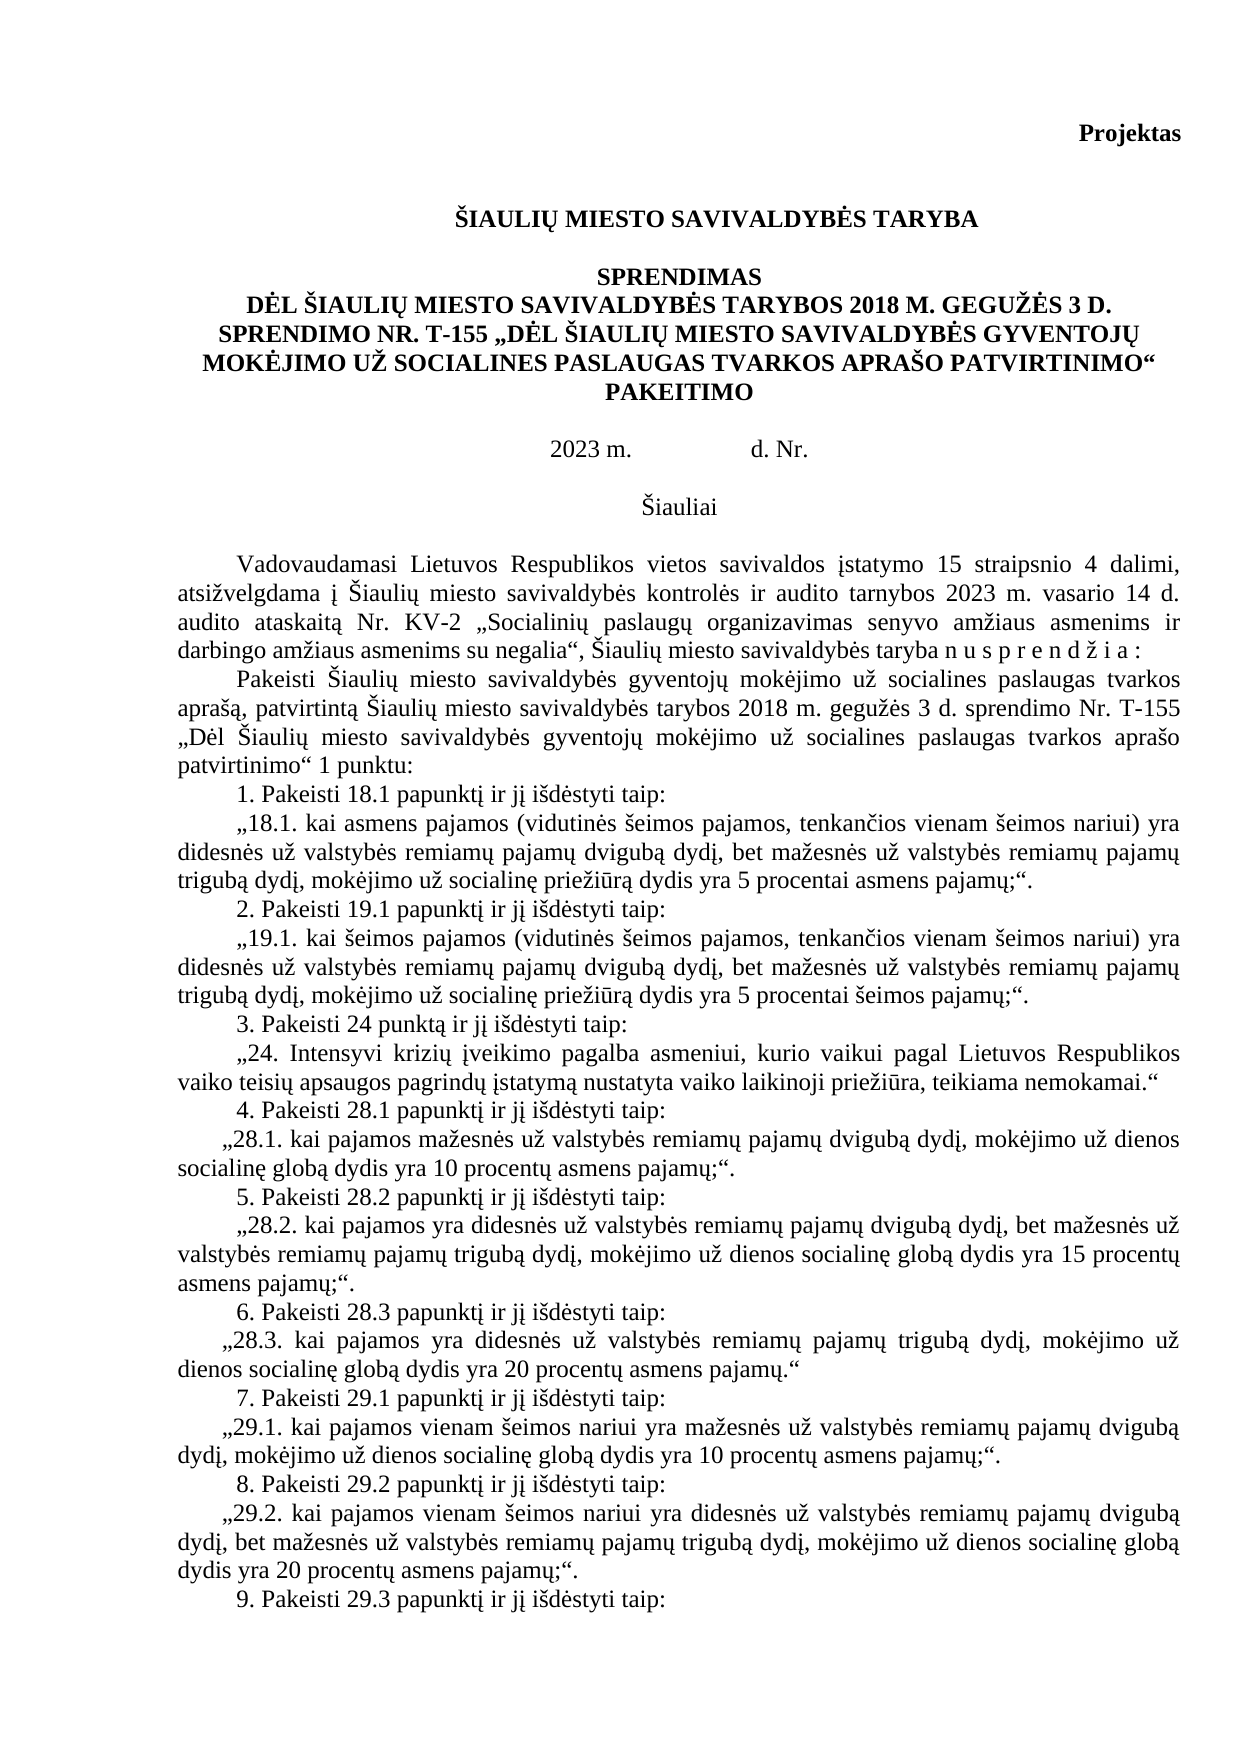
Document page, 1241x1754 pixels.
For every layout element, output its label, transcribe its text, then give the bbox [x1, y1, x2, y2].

text SPRENDIMAS [177, 262, 1181, 291]
text 8. Pakeisti 29.2 papunktį ir jį išdėstyti taip: [177, 1469, 1181, 1498]
text 4. Pakeisti 28.1 papunktį ir jį išdėstyti taip: [177, 1096, 1181, 1124]
text DĖL ŠIAULIŲ MIESTO SAVIVALDYBĖS TARYBOS 2018 M. GEGUŽĖS 3 D. SPRENDIMO NR. T-155 „DĖL ŠIAULIŲ MIESTO SAVIVALDYBĖS GYVENTOJŲ MOKĖJIMO UŽ SOCIALINES PASLAUGAS TVARKOS APRAŠO PATVIRTINIMO“ PAKEITIMO [177, 291, 1181, 406]
text Šiauliai [177, 492, 1181, 521]
text 5. Pakeisti 28.2 papunktį ir jį išdėstyti taip: [177, 1182, 1181, 1211]
subtitle ŠIAULIŲ MIESTO SAVIVALDYBĖS TARYBA [177, 204, 1181, 233]
text „19.1. kai šeimos pajamos (vidutinės šeimos pajamos, tenkančios vienam šeimos nariui) yra didesnės už valstybės remiamų pajamų dvigubą dydį, bet mažesnės už valstybės remiamų pajamų trigubą dydį, mokėjimo už socialinę priežiūrą dydis yra 5 procentai šeimos pajamų;“. [177, 923, 1181, 1009]
text Vadovaudamasi Lietuvos Respublikos vietos savivaldos įstatymo 15 straipsnio 4 dalimi, atsižvelgdama į Šiaulių miesto savivaldybės kontrolės ir audito tarnybos 2023 m. vasario 14 d. audito ataskaitą Nr. KV-2 „Socialinių paslaugų organizavimas senyvo amžiaus asmenims ir darbingo amžiaus asmenims su negalia“, Šiaulių miesto savivaldybės taryba n u s p r e n d ž i a : [177, 549, 1181, 664]
text 7. Pakeisti 29.1 papunktį ir jį išdėstyti taip: [177, 1383, 1181, 1412]
text „29.1. kai pajamos vienam šeimos nariui yra mažesnės už valstybės remiamų pajamų dvigubą dydį, mokėjimo už dienos socialinę globą dydis yra 10 procentų asmens pajamų;“. [177, 1412, 1181, 1469]
text 3. Pakeisti 24 punktą ir jį išdėstyti taip: [177, 1009, 1181, 1038]
text 2023 m. d. Nr. [177, 434, 1181, 463]
text Projektas [177, 118, 1181, 147]
text 2. Pakeisti 19.1 papunktį ir jį išdėstyti taip: [177, 894, 1181, 923]
text 9. Pakeisti 29.3 papunktį ir jį išdėstyti taip: [177, 1584, 1181, 1613]
text 1. Pakeisti 18.1 papunktį ir jį išdėstyti taip: [177, 779, 1181, 808]
text 6. Pakeisti 28.3 papunktį ir jį išdėstyti taip: [177, 1297, 1181, 1326]
text „24. Intensyvi krizių įveikimo pagalba asmeniui, kurio vaikui pagal Lietuvos Respublikos vaiko teisių apsaugos pagrindų įstatymą nustatyta vaiko laikinoji priežiūra, teikiama nemokamai.“ [177, 1038, 1181, 1096]
text „28.3. kai pajamos yra didesnės už valstybės remiamų pajamų trigubą dydį, mokėjimo už dienos socialinę globą dydis yra 20 procentų asmens pajamų.“ [177, 1326, 1181, 1383]
text Pakeisti Šiaulių miesto savivaldybės gyventojų mokėjimo už socialines paslaugas tvarkos aprašą, patvirtintą Šiaulių miesto savivaldybės tarybos 2018 m. gegužės 3 d. sprendimo Nr. T-155 „Dėl Šiaulių miesto savivaldybės gyventojų mokėjimo už socialines paslaugas tvarkos aprašo patvirtinimo“ 1 punktu: [177, 664, 1181, 779]
text „18.1. kai asmens pajamos (vidutinės šeimos pajamos, tenkančios vienam šeimos nariui) yra didesnės už valstybės remiamų pajamų dvigubą dydį, bet mažesnės už valstybės remiamų pajamų trigubą dydį, mokėjimo už socialinę priežiūrą dydis yra 5 procentai asmens pajamų;“. [177, 808, 1181, 894]
text „28.2. kai pajamos yra didesnės už valstybės remiamų pajamų dvigubą dydį, bet mažesnės už valstybės remiamų pajamų trigubą dydį, mokėjimo už dienos socialinę globą dydis yra 15 procentų asmens pajamų;“. [177, 1211, 1181, 1297]
text „28.1. kai pajamos mažesnės už valstybės remiamų pajamų dvigubą dydį, mokėjimo už dienos socialinę globą dydis yra 10 procentų asmens pajamų;“. [177, 1124, 1181, 1182]
text „29.2. kai pajamos vienam šeimos nariui yra didesnės už valstybės remiamų pajamų dvigubą dydį, bet mažesnės už valstybės remiamų pajamų trigubą dydį, mokėjimo už dienos socialinę globą dydis yra 20 procentų asmens pajamų;“. [177, 1498, 1181, 1584]
